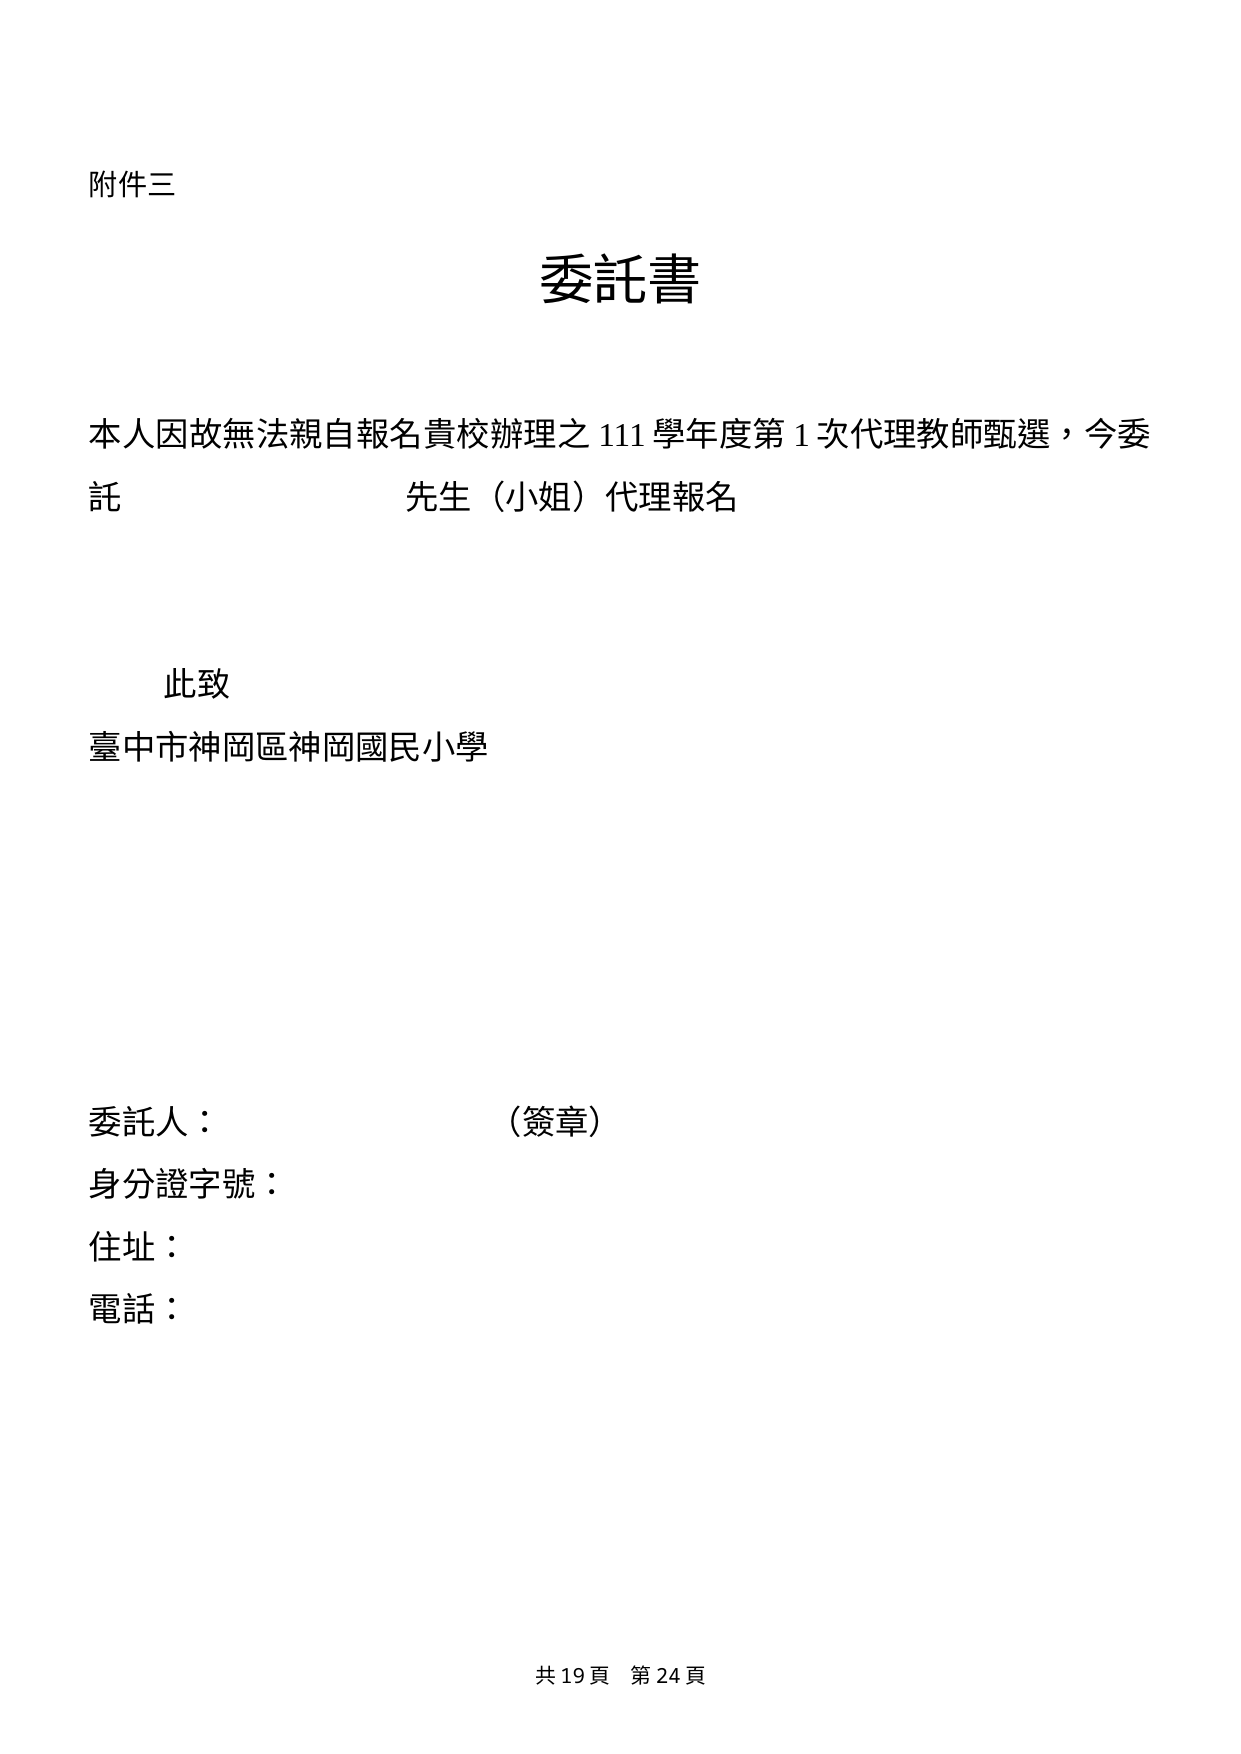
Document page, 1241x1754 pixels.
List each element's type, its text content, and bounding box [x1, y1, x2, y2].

text 本人因故無法親自報名貴校辦理之111學年度第1次代理教師甄選，今委託 先生（小姐）代理報名 [89, 391, 1152, 516]
text 附件三 [89, 141, 1152, 203]
text 住址： [89, 1203, 1152, 1266]
text 此致 [89, 641, 1152, 703]
text 委託書 [89, 203, 1152, 328]
text 臺中市神岡區神岡國民小學 [89, 703, 1152, 766]
text 委託人： （簽章） [89, 1078, 1152, 1141]
text 身分證字號： [89, 1141, 1152, 1203]
text 電話： [89, 1266, 1152, 1328]
